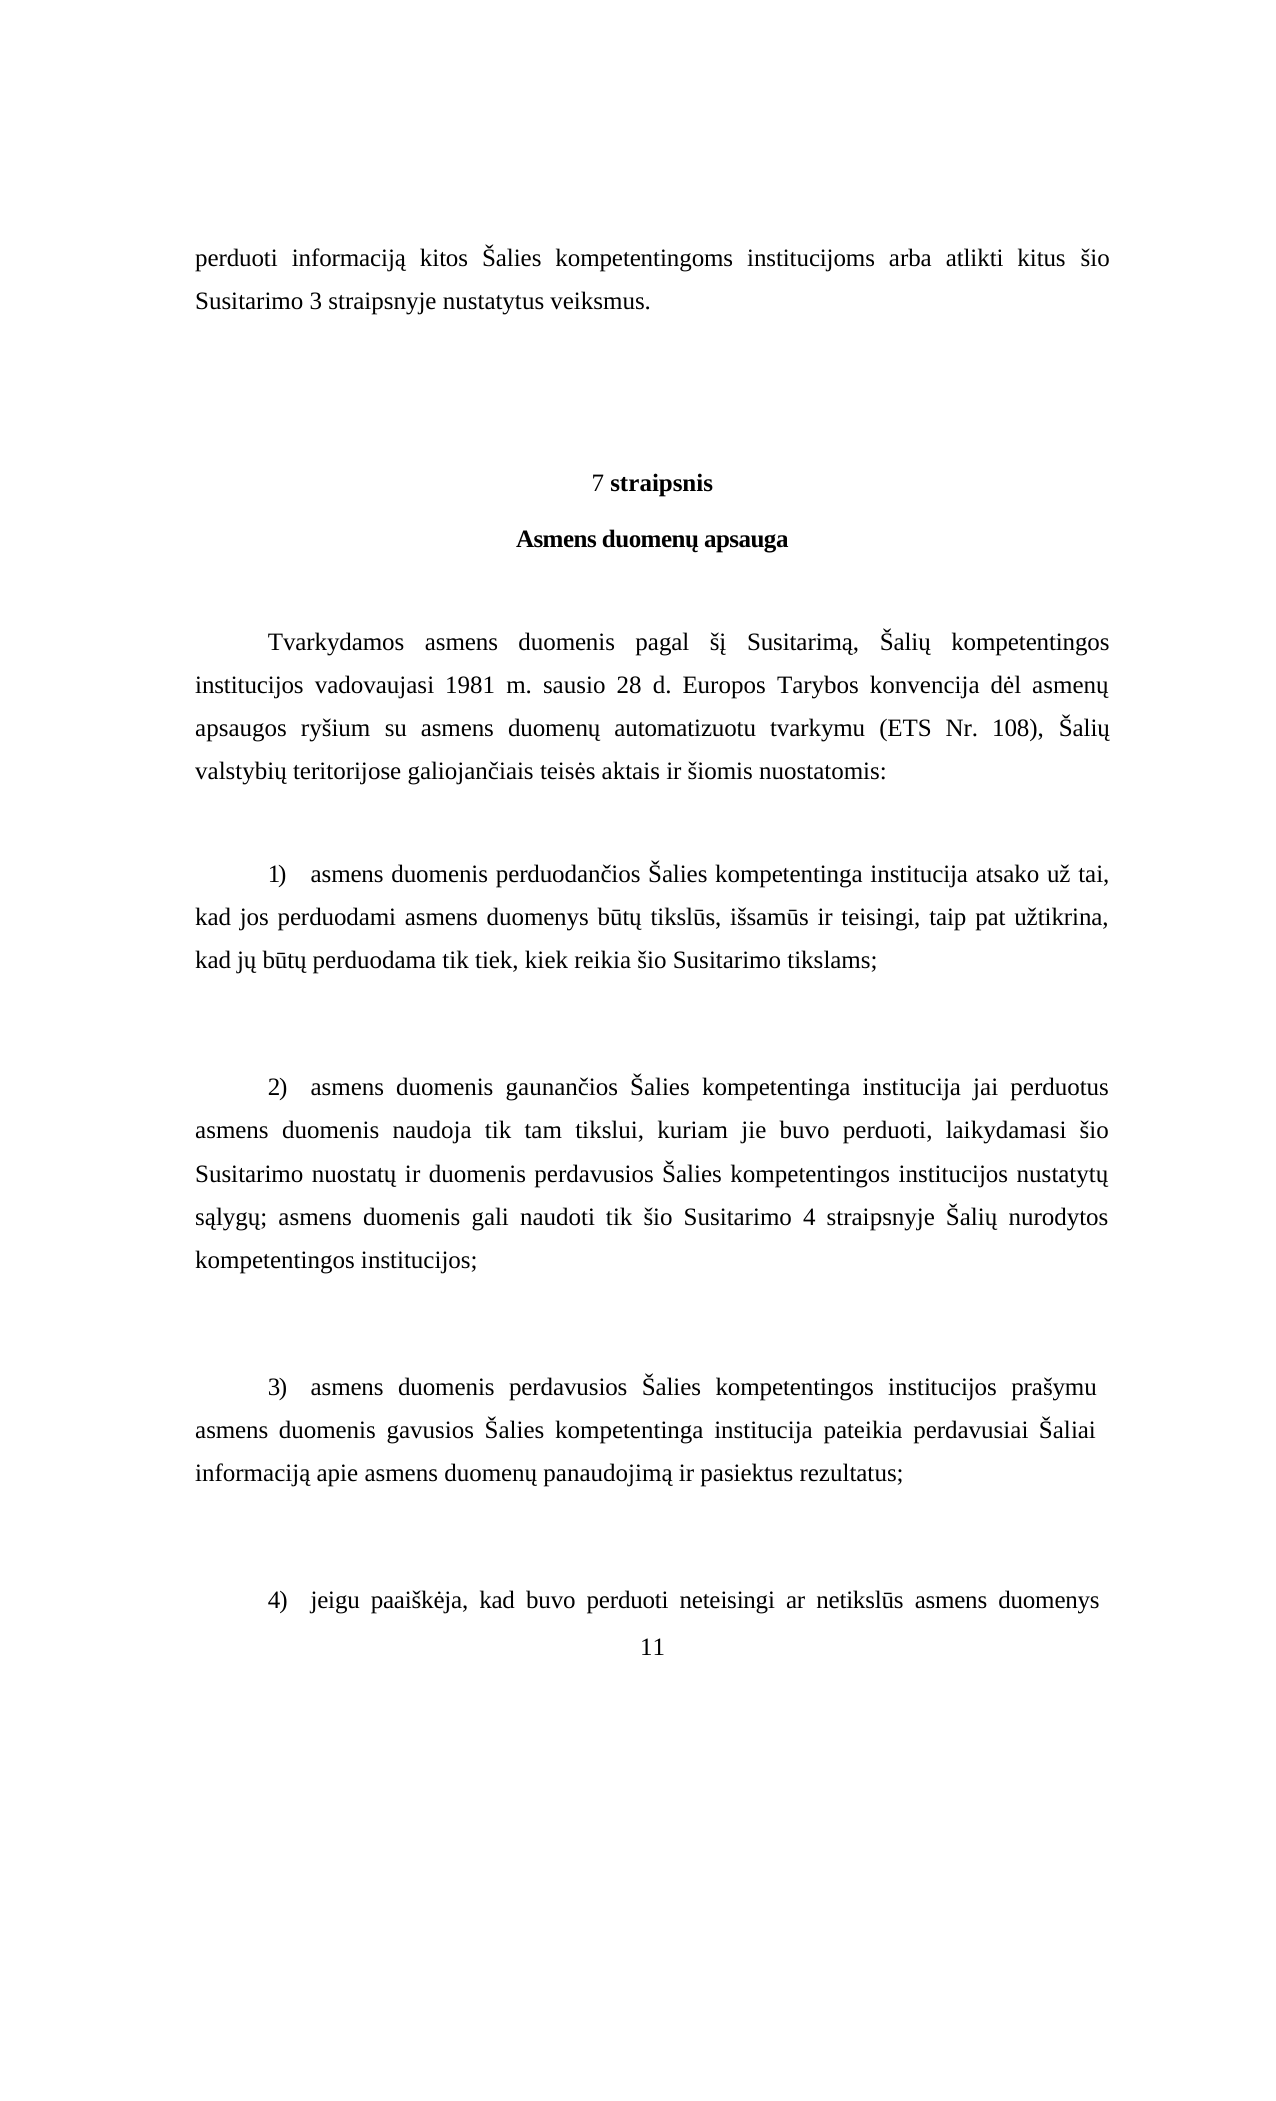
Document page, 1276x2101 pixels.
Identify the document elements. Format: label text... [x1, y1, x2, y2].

text 1) asmens duomenis perduodančios Šalies kompetentinga institucija atsako už tai, kad jos perduodami asmens duomenys būtų tikslūs, išsamūs ir teisingi, taip pat užtikrina, kad jų būtų perduodama tik tiek, kiek reikia šio Susitarimo tikslams; [195, 859, 1109, 974]
text Tvarkydamos asmens duomenis pagal šį Susitarimą, Šalių kompetentingos institucijos vadovaujasi 1981 m. sausio 28 d. Europos Tarybos konvencija dėl asmenų apsaugos ryšium su asmens duomenų automatizuotu tvarkymu (ETS Nr. 108), Šalių valstybių teritorijose galiojančiais teisės aktais ir šiomis nuostatomis: [195, 627, 1110, 785]
text 3) asmens duomenis perdavusios Šalies kompetentingos institucijos prašymu asmens duomenis gavusios Šalies kompetentinga institucija pateikia perdavusiai Šaliai informaciją apie asmens duomenų panaudojimą ir pasiektus rezultatus; [195, 1372, 1097, 1487]
text Asmens duomenų apsauga [195, 524, 1109, 552]
text perduoti informaciją kitos Šalies kompetentingoms institucijoms arba atlikti kitus šio Susitarimo 3 straipsnyje nustatytus veiksmus. [195, 243, 1109, 315]
text 2) asmens duomenis gaunančios Šalies kompetentinga institucija jai perduotus asmens duomenis naudoja tik tam tikslui, kuriam jie buvo perduoti, laikydamasi šio Susitarimo nuostatų ir duomenis perdavusios Šalies kompetentingos institucijos nustatytų sąlygų; asmens duomenis gali naudoti tik šio Susitarimo 4 straipsnyje Šalių nurodytos kompetentingos institucijos; [195, 1072, 1109, 1274]
text 7 straipsnis [195, 468, 1109, 497]
text 4) jeigu paaiškėja, kad buvo perduoti neteisingi ar netikslūs asmens duomenys [195, 1585, 1100, 1614]
